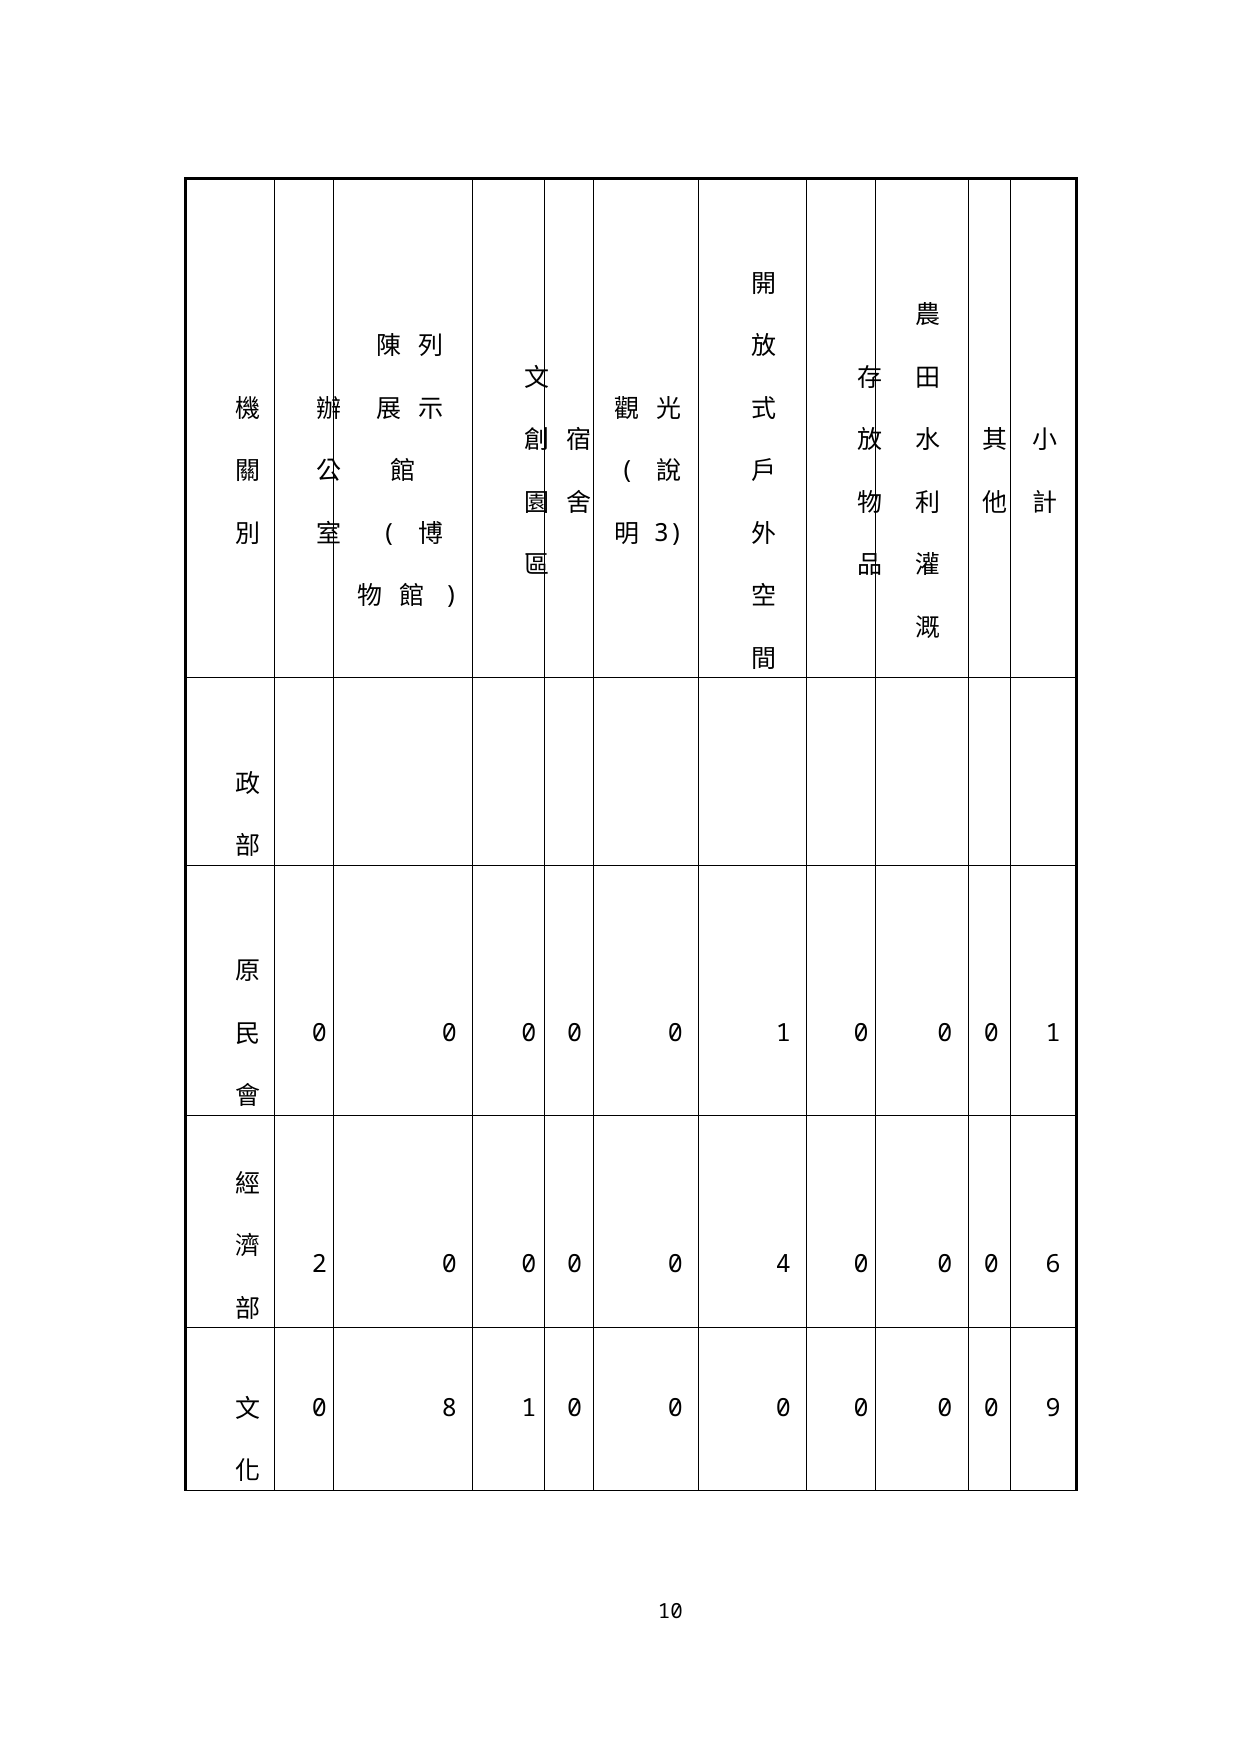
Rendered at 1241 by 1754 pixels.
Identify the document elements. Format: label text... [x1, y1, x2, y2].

table_cell 0 [876, 1116, 968, 1327]
table_cell [969, 678, 1010, 865]
table_header 農田水利灌溉 [876, 180, 968, 677]
table_cell 0 [594, 1328, 698, 1490]
table_cell 0 [969, 1116, 1010, 1327]
table_cell 0 [807, 1116, 875, 1327]
table_cell 0 [807, 866, 875, 1115]
table_cell 1 [699, 866, 806, 1115]
table_cell 0 [807, 1328, 875, 1490]
table_cell 2 [275, 1116, 333, 1327]
table_cell [876, 678, 968, 865]
table_cell 0 [275, 1328, 333, 1490]
table_header 宿舍 [545, 180, 593, 677]
table_cell [545, 678, 593, 865]
table_cell 0 [594, 1116, 698, 1327]
table_cell 9 [1011, 1328, 1075, 1490]
table_cell 0 [699, 1328, 806, 1490]
table_cell 0 [969, 866, 1010, 1115]
table_header 小計 [1011, 180, 1075, 677]
table_cell 經濟部 [187, 1116, 274, 1327]
table_header 文創園區 [473, 180, 544, 677]
table_cell 0 [275, 866, 333, 1115]
table_cell 0 [545, 1116, 593, 1327]
table_cell [1011, 678, 1075, 865]
table_cell 8 [334, 1328, 472, 1490]
table_cell 原民會 [187, 866, 274, 1115]
table_cell 4 [699, 1116, 806, 1327]
table_cell 文化 [187, 1328, 274, 1490]
table_cell 0 [876, 866, 968, 1115]
table_cell 1 [1011, 866, 1075, 1115]
table_header 陳列展示館(博物館) [334, 180, 472, 677]
table_cell 政部 [187, 678, 274, 865]
table_cell 0 [334, 866, 472, 1115]
table_cell [807, 678, 875, 865]
table_cell 0 [545, 1328, 593, 1490]
table_cell [699, 678, 806, 865]
table_cell [594, 678, 698, 865]
table_cell [473, 678, 544, 865]
table_header 辦公室 [275, 180, 333, 677]
table_cell 0 [334, 1116, 472, 1327]
table_header 存放物品 [807, 180, 875, 677]
table_cell 0 [545, 866, 593, 1115]
table_cell 0 [876, 1328, 968, 1490]
table_cell 0 [473, 1116, 544, 1327]
table_header 機關別 [187, 180, 274, 677]
table_cell 0 [969, 1328, 1010, 1490]
table_cell 6 [1011, 1116, 1075, 1327]
table_cell [275, 678, 333, 865]
table_header 開放式戶外空間 [699, 180, 806, 677]
table_cell 1 [473, 1328, 544, 1490]
table_header 觀光 (說明3) [594, 180, 698, 677]
table_cell 0 [473, 866, 544, 1115]
table_cell [334, 678, 472, 865]
table_header 其他 [969, 180, 1010, 677]
table_cell 0 [594, 866, 698, 1115]
